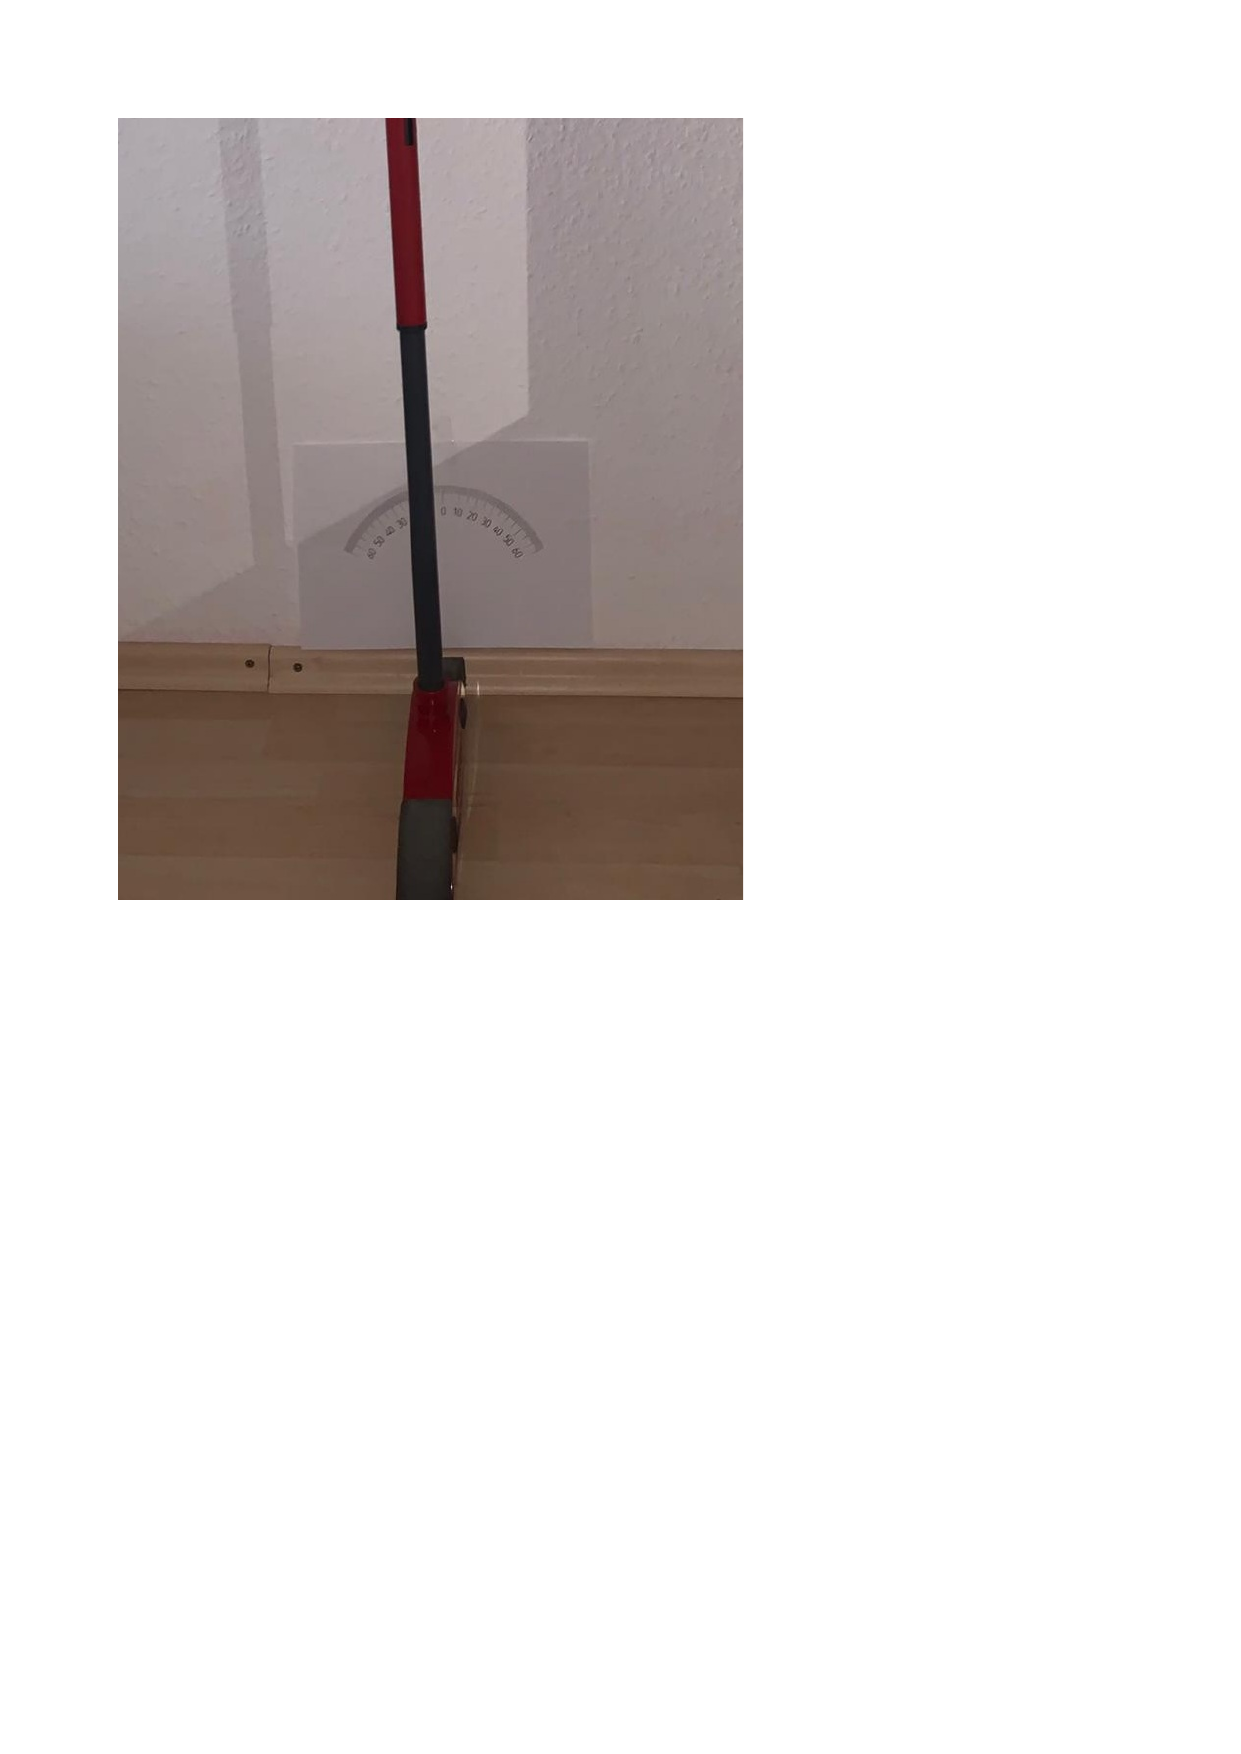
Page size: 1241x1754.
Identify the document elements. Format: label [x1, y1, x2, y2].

picture [118, 118, 744, 900]
